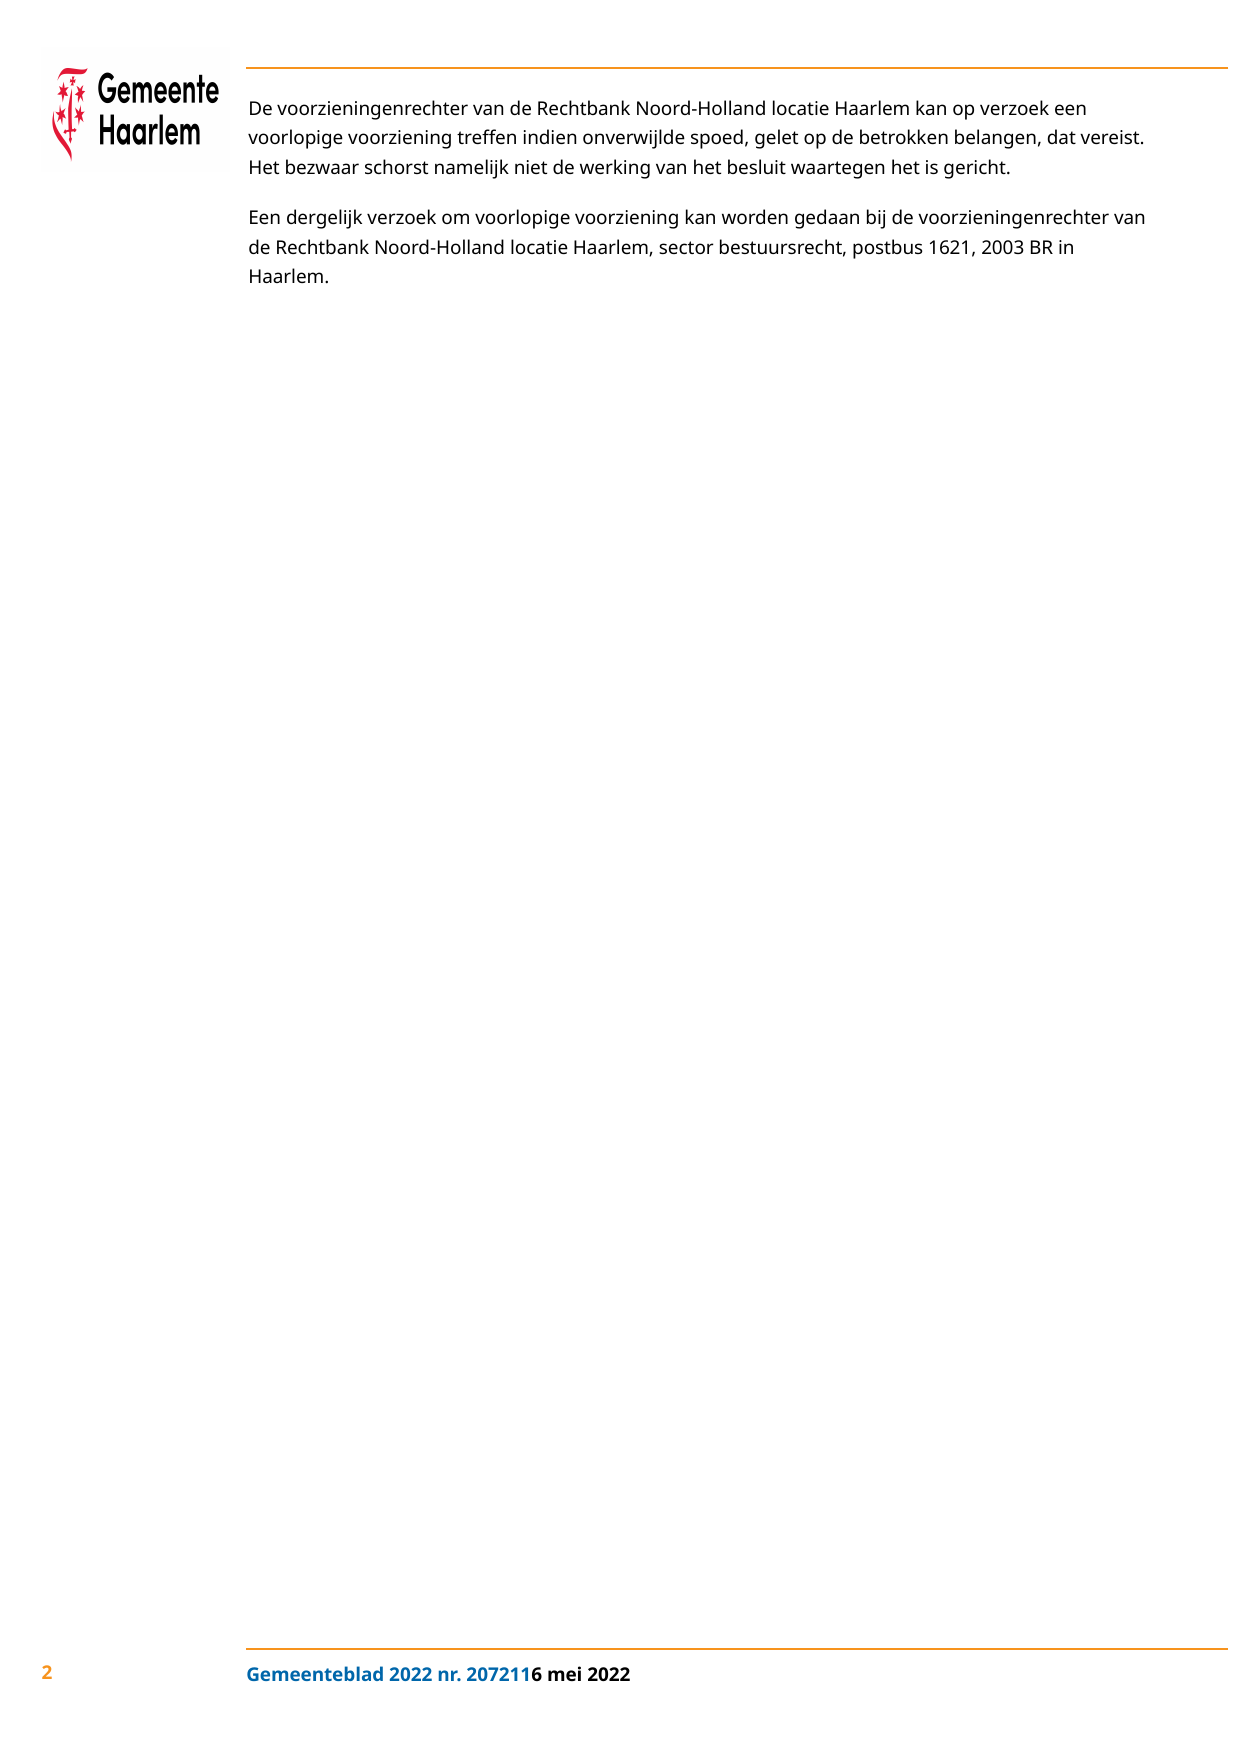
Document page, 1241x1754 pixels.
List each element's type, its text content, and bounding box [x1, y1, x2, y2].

text De voorzieningenrechter van de Rechtbank Noord-Holland locatie Haarlem kan op verzoek een voorlopige voorziening treffen indien onverwijlde spoed, gelet op de betrokken belangen, dat vereist. Het bezwaar schorst namelijk niet de werking van het besluit waartegen het is gericht. [248, 95, 1152, 180]
picture [41, 47, 231, 172]
text Een dergelijk verzoek om voorlopige voorziening kan worden gedaan bij de voorzieningenrechter van de Rechtbank Noord-Holland locatie Haarlem, sector bestuursrecht, postbus 1621, 2003 BR in Haarlem. [248, 204, 1152, 289]
